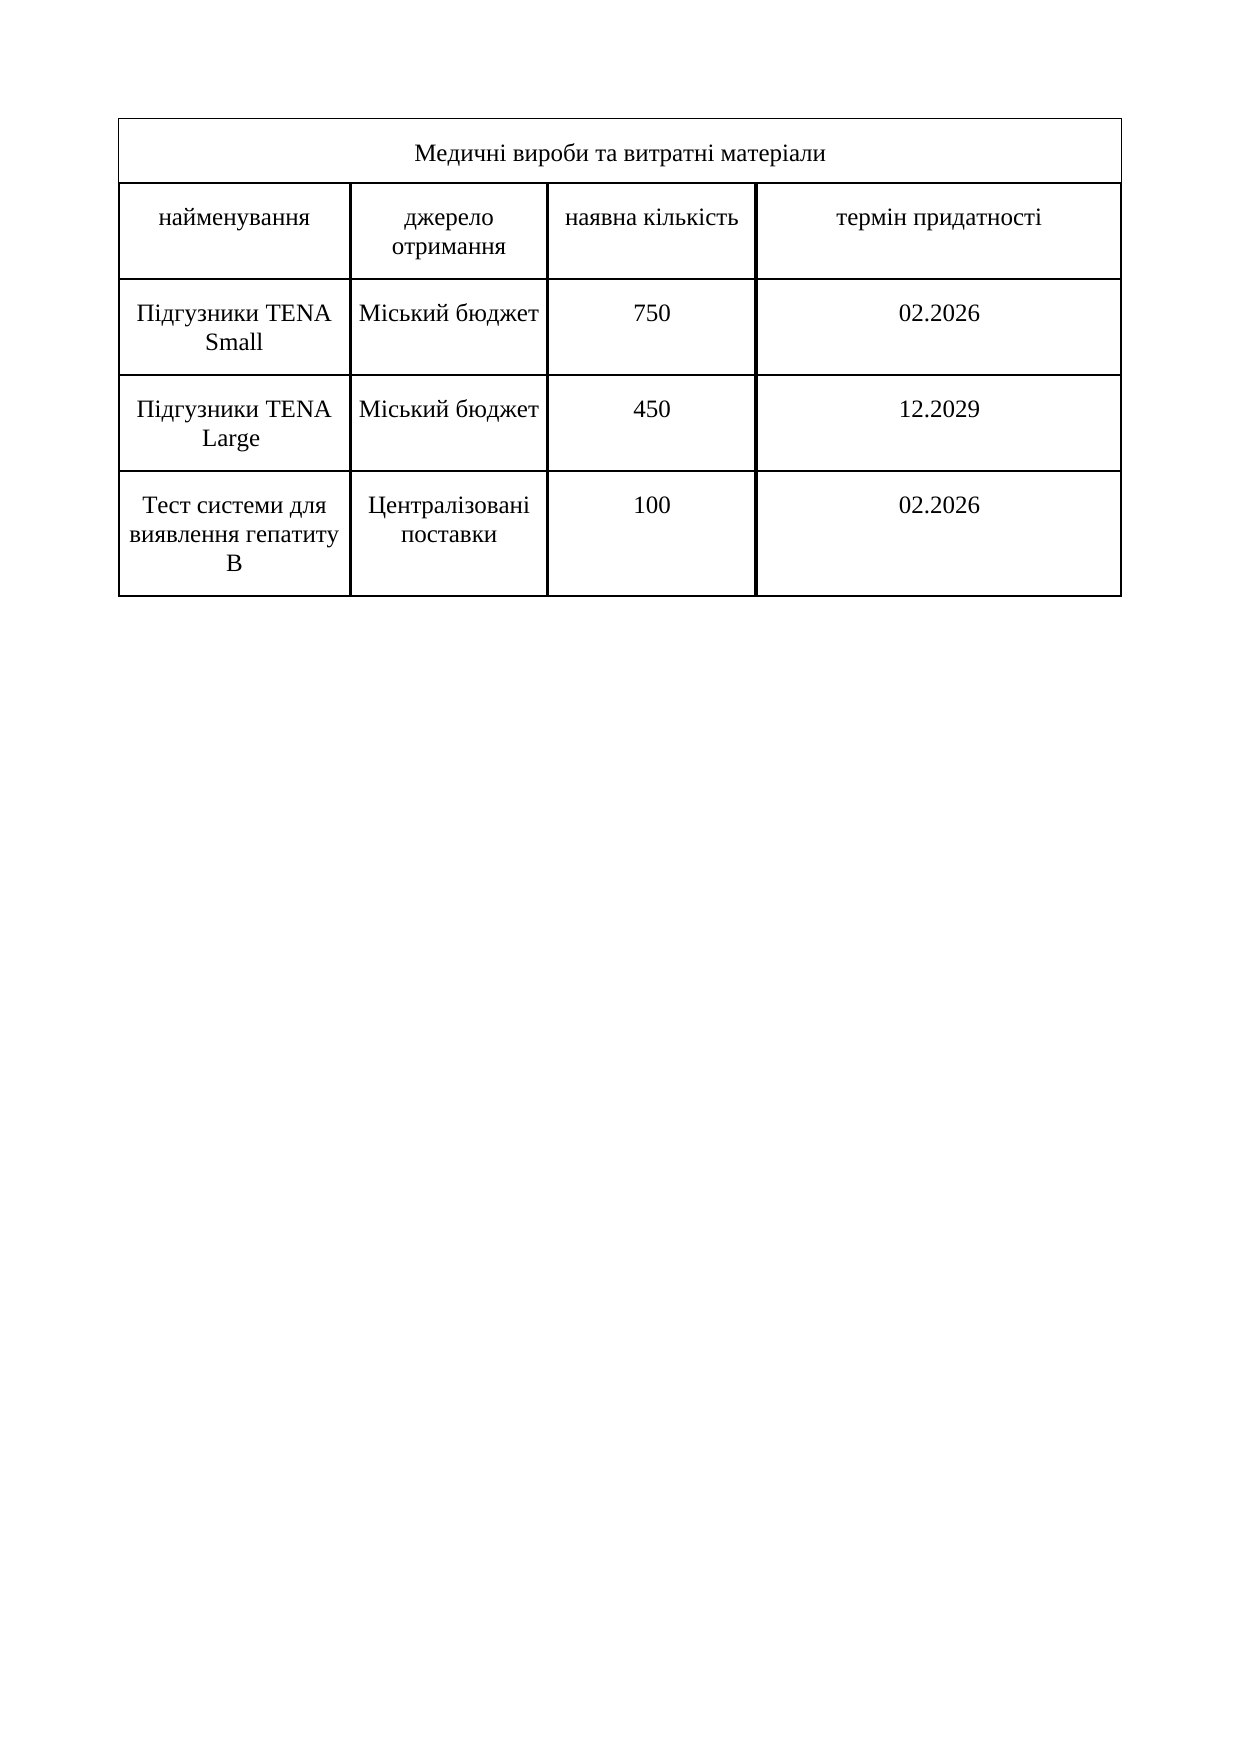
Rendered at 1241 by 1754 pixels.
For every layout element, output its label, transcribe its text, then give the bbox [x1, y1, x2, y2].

table_cell найменування [120, 184, 349, 278]
table_cell Централізовані поставки [352, 472, 546, 595]
table_cell 450 [549, 376, 754, 470]
table_cell Тест системи для виявлення гепатиту В [120, 472, 349, 595]
table_cell Підгузники ТЕNA Large [120, 376, 349, 470]
table_cell 02.2026 [758, 280, 1120, 374]
table_cell джерело отримання [352, 184, 546, 278]
table_cell Підгузники ТЕNA Small [120, 280, 349, 374]
table_header Медичні вироби та витратні матеріали [119, 119, 1121, 182]
table_cell Міський бюджет [352, 280, 546, 374]
table_cell 100 [549, 472, 754, 595]
table_cell Міський бюджет [352, 376, 546, 470]
table_cell 12.2029 [758, 376, 1120, 470]
table_cell наявна кількість [549, 184, 754, 278]
table_cell термін придатності [758, 184, 1120, 278]
table_cell 750 [549, 280, 754, 374]
table_cell 02.2026 [758, 472, 1120, 595]
